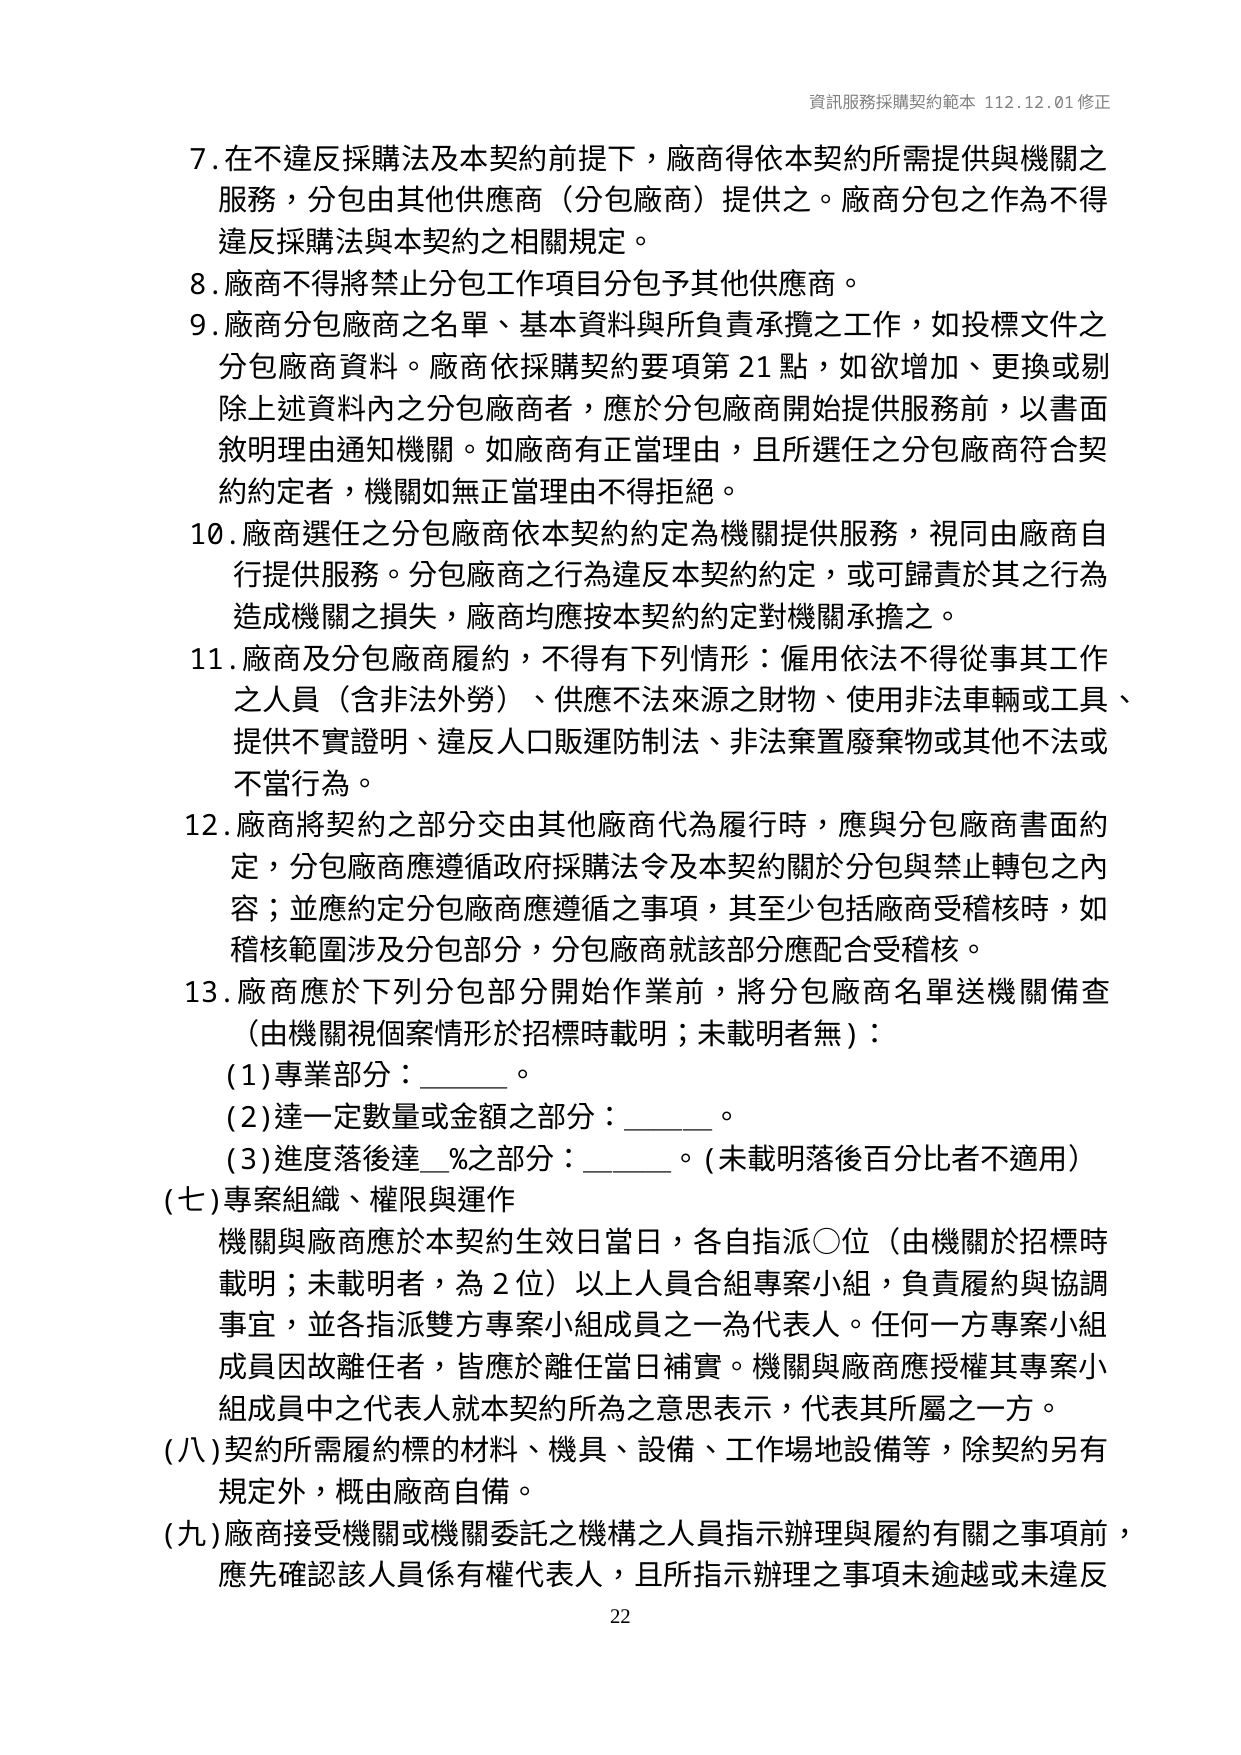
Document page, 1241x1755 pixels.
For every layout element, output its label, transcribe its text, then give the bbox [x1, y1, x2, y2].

text (3)進度落後達＿%之部分：＿＿＿。(未載明落後百分比者不適用） [222, 1136, 1110, 1177]
text 10.廠商選任之分包廠商依本契約約定為機關提供服務，視同由廠商自行提供服務。分包廠商之行為違反本契約約定，或可歸責於其之行為造成機關之損失，廠商均應按本契約約定對機關承擔之。 [189, 511, 1110, 636]
text 11.廠商及分包廠商履約，不得有下列情形：僱用依法不得從事其工作之人員（含非法外勞）、供應不法來源之財物、使用非法車輛或工具、提供不實證明、違反人口販運防制法、非法棄置廢棄物或其他不法或不當行為。 [189, 636, 1110, 802]
text 13.廠商應於下列分包部分開始作業前，將分包廠商名單送機關備查（由機關視個案情形於招標時載明；未載明者無)： [183, 969, 1110, 1052]
text 機關與廠商應於本契約生效日當日，各自指派○位（由機關於招標時載明；未載明者，為2位）以上人員合組專案小組，負責履約與協調事宜，並各指派雙方專案小組成員之一為代表人。任何一方專案小組成員因故離任者，皆應於離任當日補實。機關與廠商應授權其專案小組成員中之代表人就本契約所為之意思表示，代表其所屬之一方。 [218, 1219, 1110, 1427]
text (七)專案組織、權限與運作 [159, 1177, 1110, 1219]
text 7.在不違反採購法及本契約前提下，廠商得依本契約所需提供與機關之服務，分包由其他供應商（分包廠商）提供之。廠商分包之作為不得違反採購法與本契約之相關規定。 [189, 136, 1110, 261]
text 8.廠商不得將禁止分包工作項目分包予其他供應商。 [189, 261, 1110, 302]
text (2)達一定數量或金額之部分：＿＿＿。 [222, 1094, 1110, 1136]
text (1)專業部分：＿＿＿。 [222, 1052, 1110, 1094]
text 12.廠商將契約之部分交由其他廠商代為履行時，應與分包廠商書面約 定，分包廠商應遵循政府採購法令及本契約關於分包與禁止轉包之內容；並應約定分包廠商應遵循之事項，其至少包括廠商受稽核時，如稽核範圍涉及分包部分，分包廠商就該部分應配合受稽核。 [183, 802, 1110, 969]
text (九)廠商接受機關或機關委託之機構之人員指示辦理與履約有關之事項前，應先確認該人員係有權代表人，且所指示辦理之事項未逾越或未違反契約規定。廠商接受無權代表人之指示或逾越或違反契約規定之指示，不得用以拘束機關或減少、變更廠商應負之契約責任，機關亦不對此等指示之後果負任何責任。 [159, 1511, 1110, 1594]
text 9.廠商分包廠商之名單、基本資料與所負責承攬之工作，如投標文件之分包廠商資料。廠商依採購契約要項第21點，如欲增加、更換或剔除上述資料內之分包廠商者，應於分包廠商開始提供服務前，以書面敘明理由通知機關。如廠商有正當理由，且所選任之分包廠商符合契約約定者，機關如無正當理由不得拒絕。 [189, 302, 1110, 511]
text (八)契約所需履約標的材料、機具、設備、工作場地設備等，除契約另有規定外，概由廠商自備。 [159, 1427, 1110, 1511]
